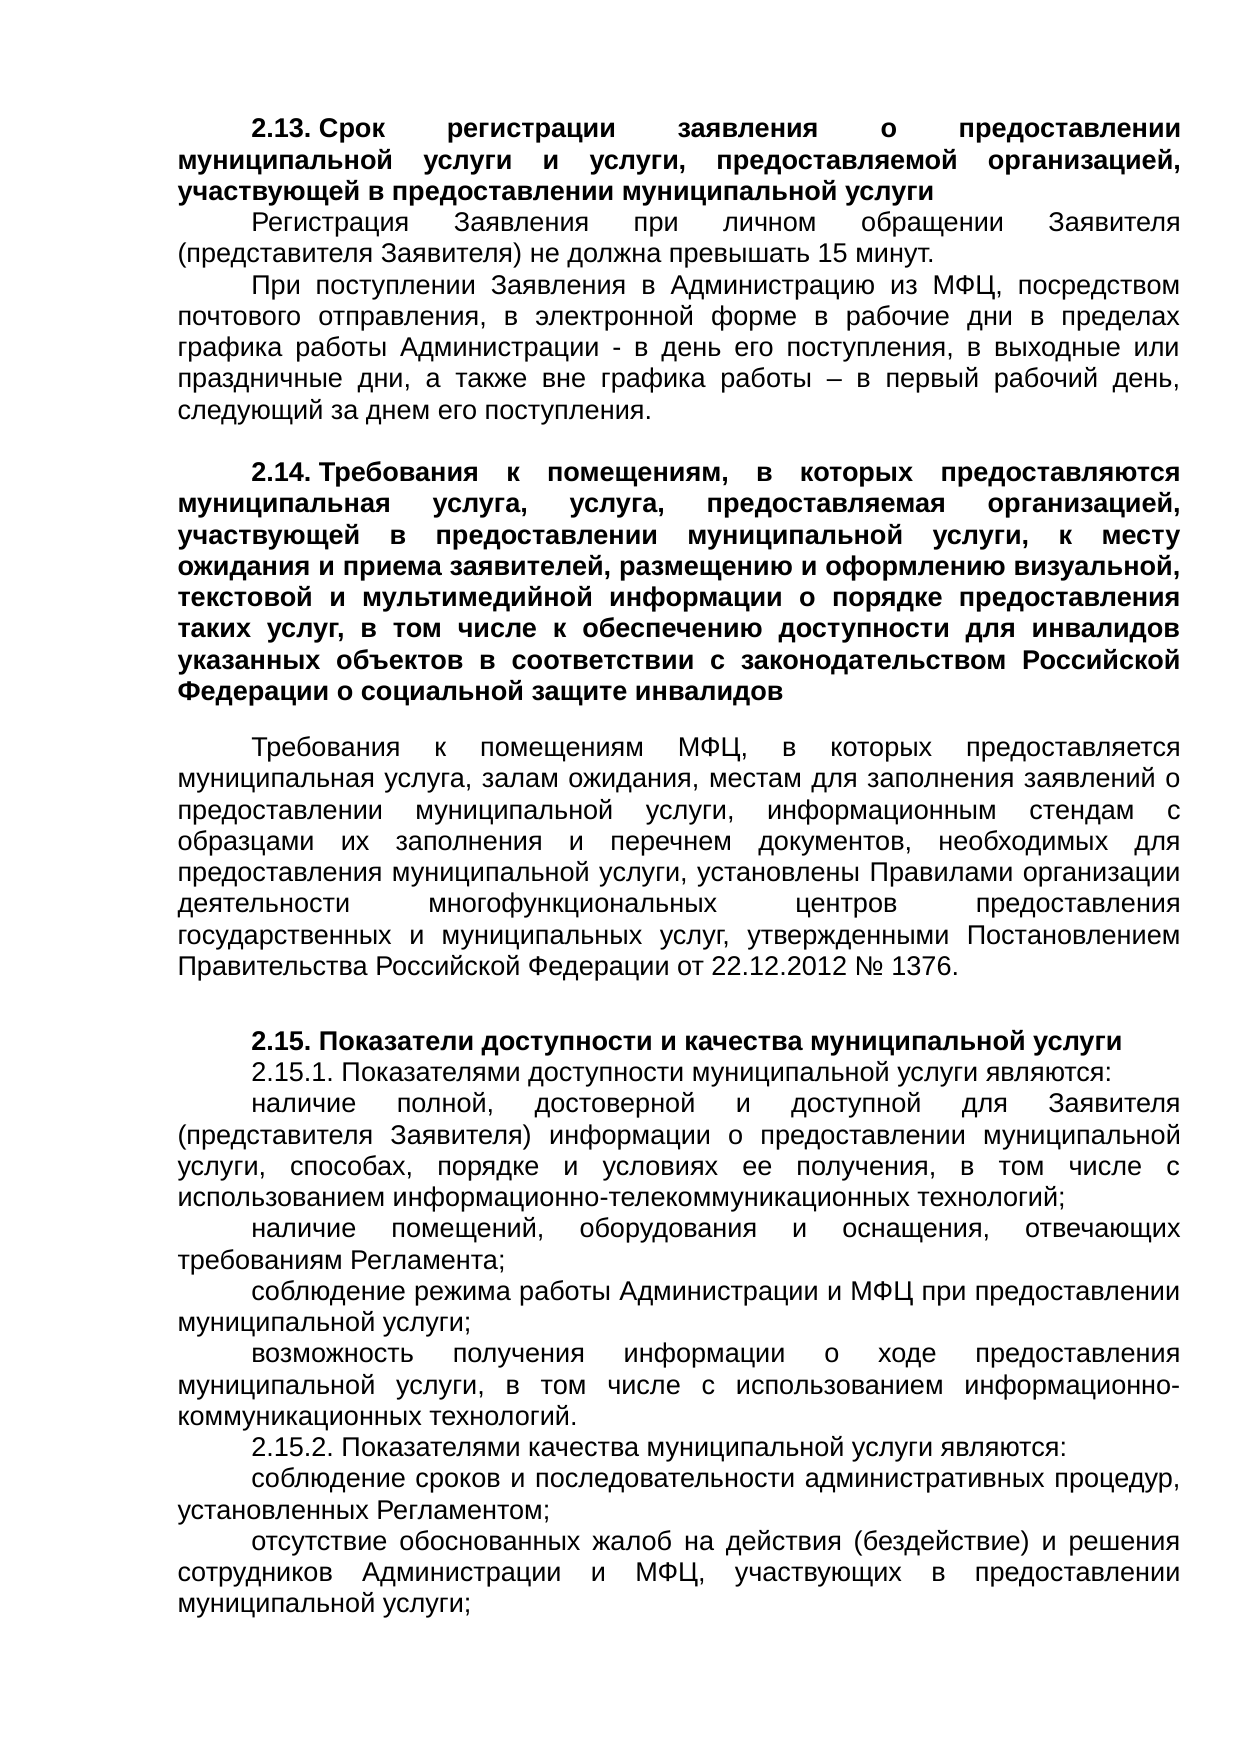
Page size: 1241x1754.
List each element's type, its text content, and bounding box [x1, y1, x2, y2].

text соблюдение сроков и последовательности административных процедур, установленных Регламентом; [177, 1462, 1181, 1525]
text отсутствие обоснованных жалоб на действия (бездействие) и решения сотрудников Администрации и МФЦ, участвующих в предоставлении муниципальной услуги; [177, 1525, 1181, 1619]
text При поступлении Заявления в Администрацию из МФЦ, посредством почтового отправления, в электронной форме в рабочие дни в пределах графика работы Администрации - в день его поступления, в выходные или праздничные дни, а также вне графика работы – в первый рабочий день, следующий за днем его поступления. [177, 269, 1181, 425]
text 2.15.2. Показателями качества муниципальной услуги являются: [177, 1431, 1181, 1462]
text 2.15. Показатели доступности и качества муниципальной услуги [177, 1025, 1181, 1056]
subtitle Требования к помещениям МФЦ, в которых предоставляется муниципальная услуга, залам ожидания, местам для заполнения заявлений о предоставлении муниципальной услуги, информационным стендам с образцами их заполнения и перечнем документов, необходимых для предоставления муниципальной услуги, установлены Правилами организации деятельности многофункциональных центров предоставления государственных и муниципальных услуг, утвержденными Постановлением Правительства Российской Федерации от 22.12.2012 № 1376. [177, 731, 1181, 981]
text 2.15.1. Показателями доступности муниципальной услуги являются: [177, 1056, 1181, 1087]
text 2.14. Требования к помещениям, в которых предоставляются муниципальная услуга, услуга, предоставляемая организацией, участвующей в предоставлении муниципальной услуги, к месту ожидания и приема заявителей, размещению и оформлению визуальной, текстовой и мультимедийной информации о порядке предоставления таких услуг, в том числе к обеспечению доступности для инвалидов указанных объектов в соответствии с законодательством Российской Федерации о социальной защите инвалидов [177, 456, 1181, 706]
text возможность получения информации о ходе предоставления муниципальной услуги, в том числе с использованием информационно-коммуникационных технологий. [177, 1337, 1181, 1431]
text соблюдение режима работы Администрации и МФЦ при предоставлении муниципальной услуги; [177, 1275, 1181, 1337]
text Регистрация Заявления при личном обращении Заявителя (представителя Заявителя) не должна превышать 15 минут. [177, 206, 1181, 269]
text наличие полной, достоверной и доступной для Заявителя (представителя Заявителя) информации о предоставлении муниципальной услуги, способах, порядке и условиях ее получения, в том числе с использованием информационно-телекоммуникационных технологий; [177, 1087, 1181, 1212]
text 2.13. Срок регистрации заявления о предоставлении муниципальной услуги и услуги, предоставляемой организацией, участвующей в предоставлении муниципальной услуги [177, 112, 1181, 206]
text наличие помещений, оборудования и оснащения, отвечающих требованиям Регламента; [177, 1212, 1181, 1275]
